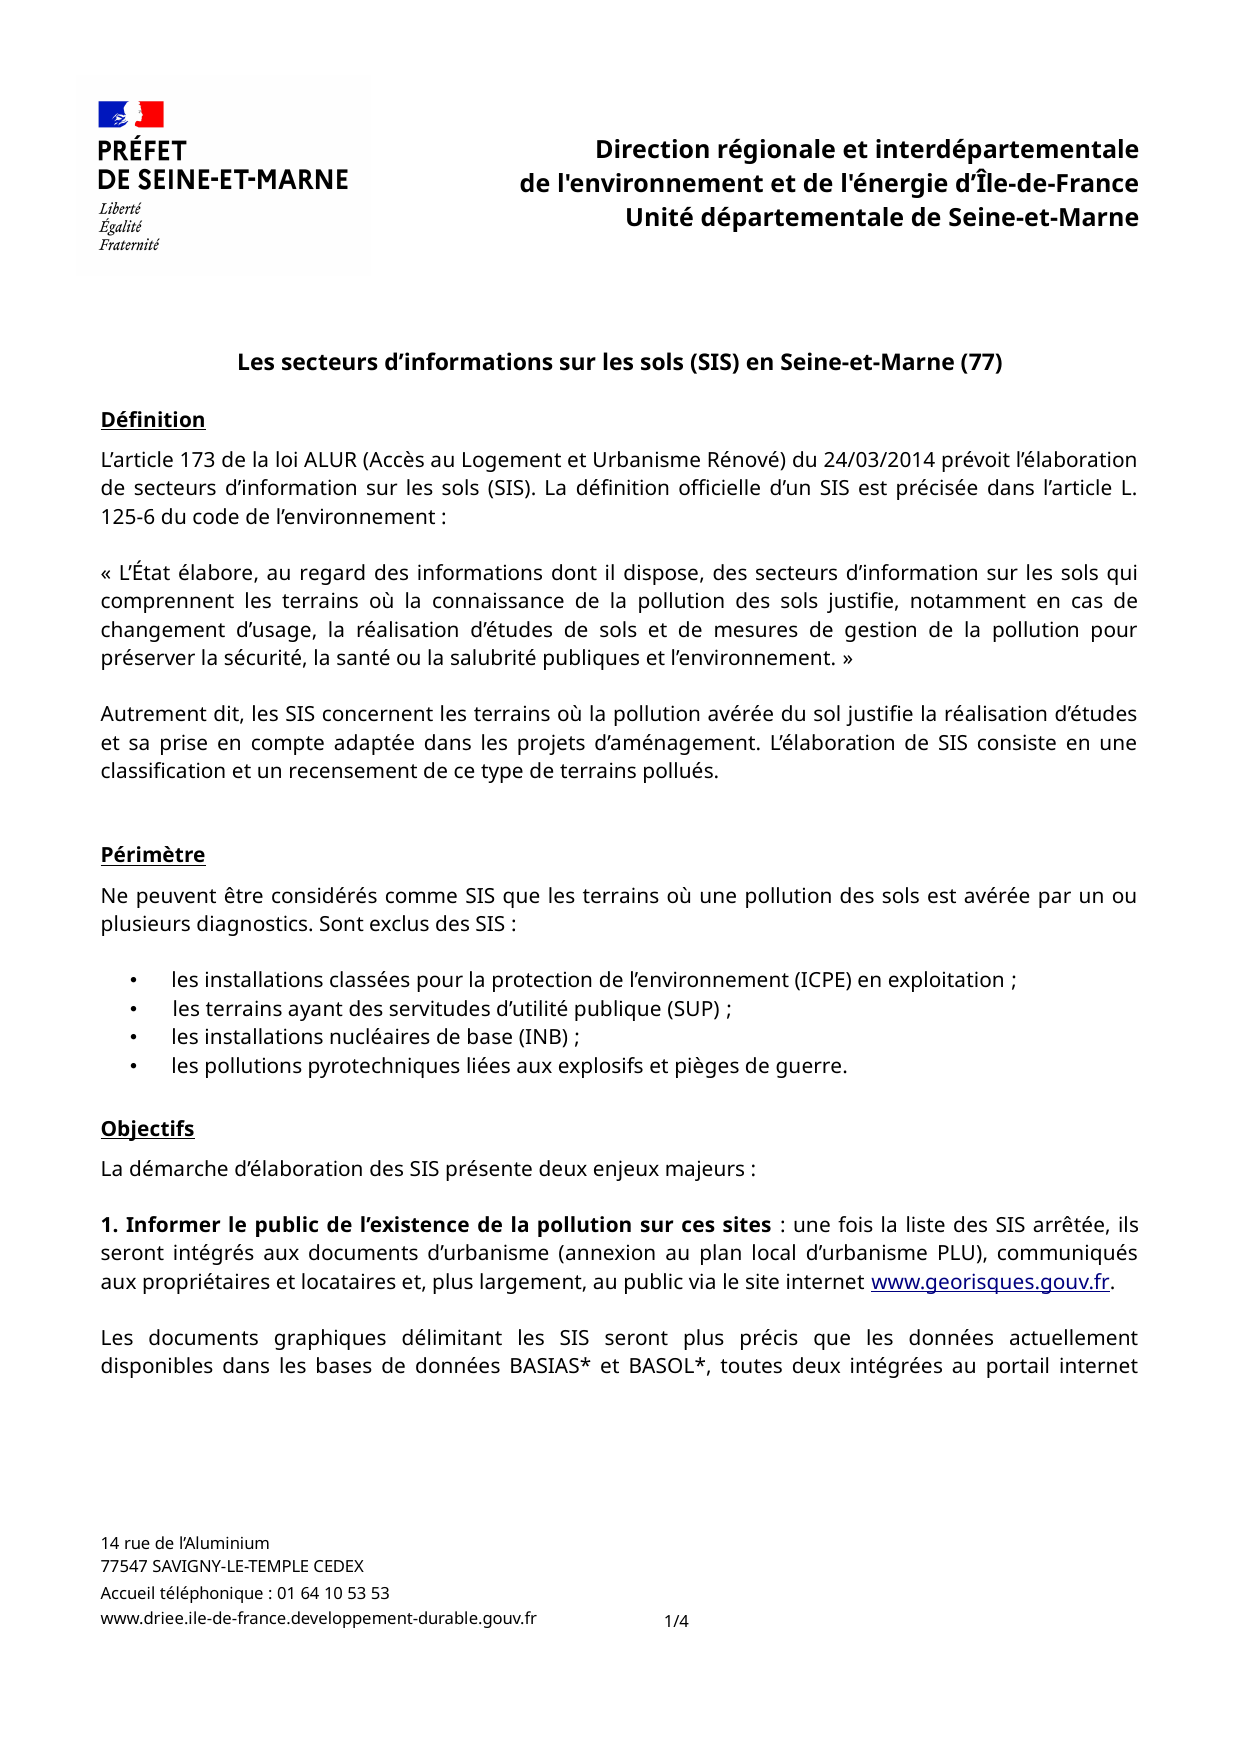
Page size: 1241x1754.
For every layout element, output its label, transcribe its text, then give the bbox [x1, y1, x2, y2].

list Définition [100, 404, 1140, 433]
list « L’État élabore, au regard des informations dont il dispose, des secteurs d’information sur les sols qui comprennent les terrains où la connaissance de la pollution des sols justifie, notamment en cas de changement d’usage, la réalisation d’études de sols et de mesures de gestion de la pollution pour préserver la sécurité, la santé ou la salubrité publiques et l’environnement. » [100, 558, 1140, 672]
list Périmètre [100, 840, 1140, 869]
list les terrains ayant des servitudes d’utilité publique (SUP) ; [130, 993, 1140, 1022]
list Les documents graphiques délimitant les SIS seront plus précis que les données actuellement disponibles dans les bases de données BASIAS* et BASOL*, toutes deux intégrées au portail internet [100, 1322, 1140, 1379]
list Ne peuvent être considérés comme SIS que les terrains où une pollution des sols est avérée par un ou plusieurs diagnostics. Sont exclus des SIS : [100, 881, 1140, 938]
list les pollutions pyrotechniques liées aux explosifs et pièges de guerre. [130, 1051, 1140, 1079]
list La démarche d’élaboration des SIS présente deux enjeux majeurs : [100, 1154, 1140, 1182]
list Autrement dit, les SIS concernent les terrains où la pollution avérée du sol justifie la réalisation d’études et sa prise en compte adaptée dans les projets d’aménagement. L’élaboration de SIS consiste en une classification et un recensement de ce type de terrains pollués. [100, 699, 1140, 784]
picture [75, 75, 371, 276]
list L’article 173 de la loi ALUR (Accès au Logement et Urbanisme Rénové) du 24/03/2014 prévoit l’élaboration de secteurs d’information sur les sols (SIS). La définition officielle d’un SIS est précisée dans l’article L. 125-6 du code de l’environnement : [100, 445, 1140, 530]
list les installations classées pour la protection de l’environnement (ICPE) en exploitation ; [130, 965, 1140, 993]
list les installations nucléaires de base (INB) ; [130, 1022, 1140, 1051]
list Objectifs [100, 1113, 1140, 1142]
text Les secteurs d’informations sur les sols (SIS) en Seine-et-Marne (77) [100, 346, 1140, 377]
list 1. Informer le public de l’existence de la pollution sur ces sites : une fois la liste des SIS arrêtée, ils seront intégrés aux documents d’urbanisme (annexion au plan local d’urbanisme PLU), communiqués aux propriétaires et locataires et, plus largement, au public via le site internet www.georisques.gouv.fr. [100, 1209, 1140, 1295]
